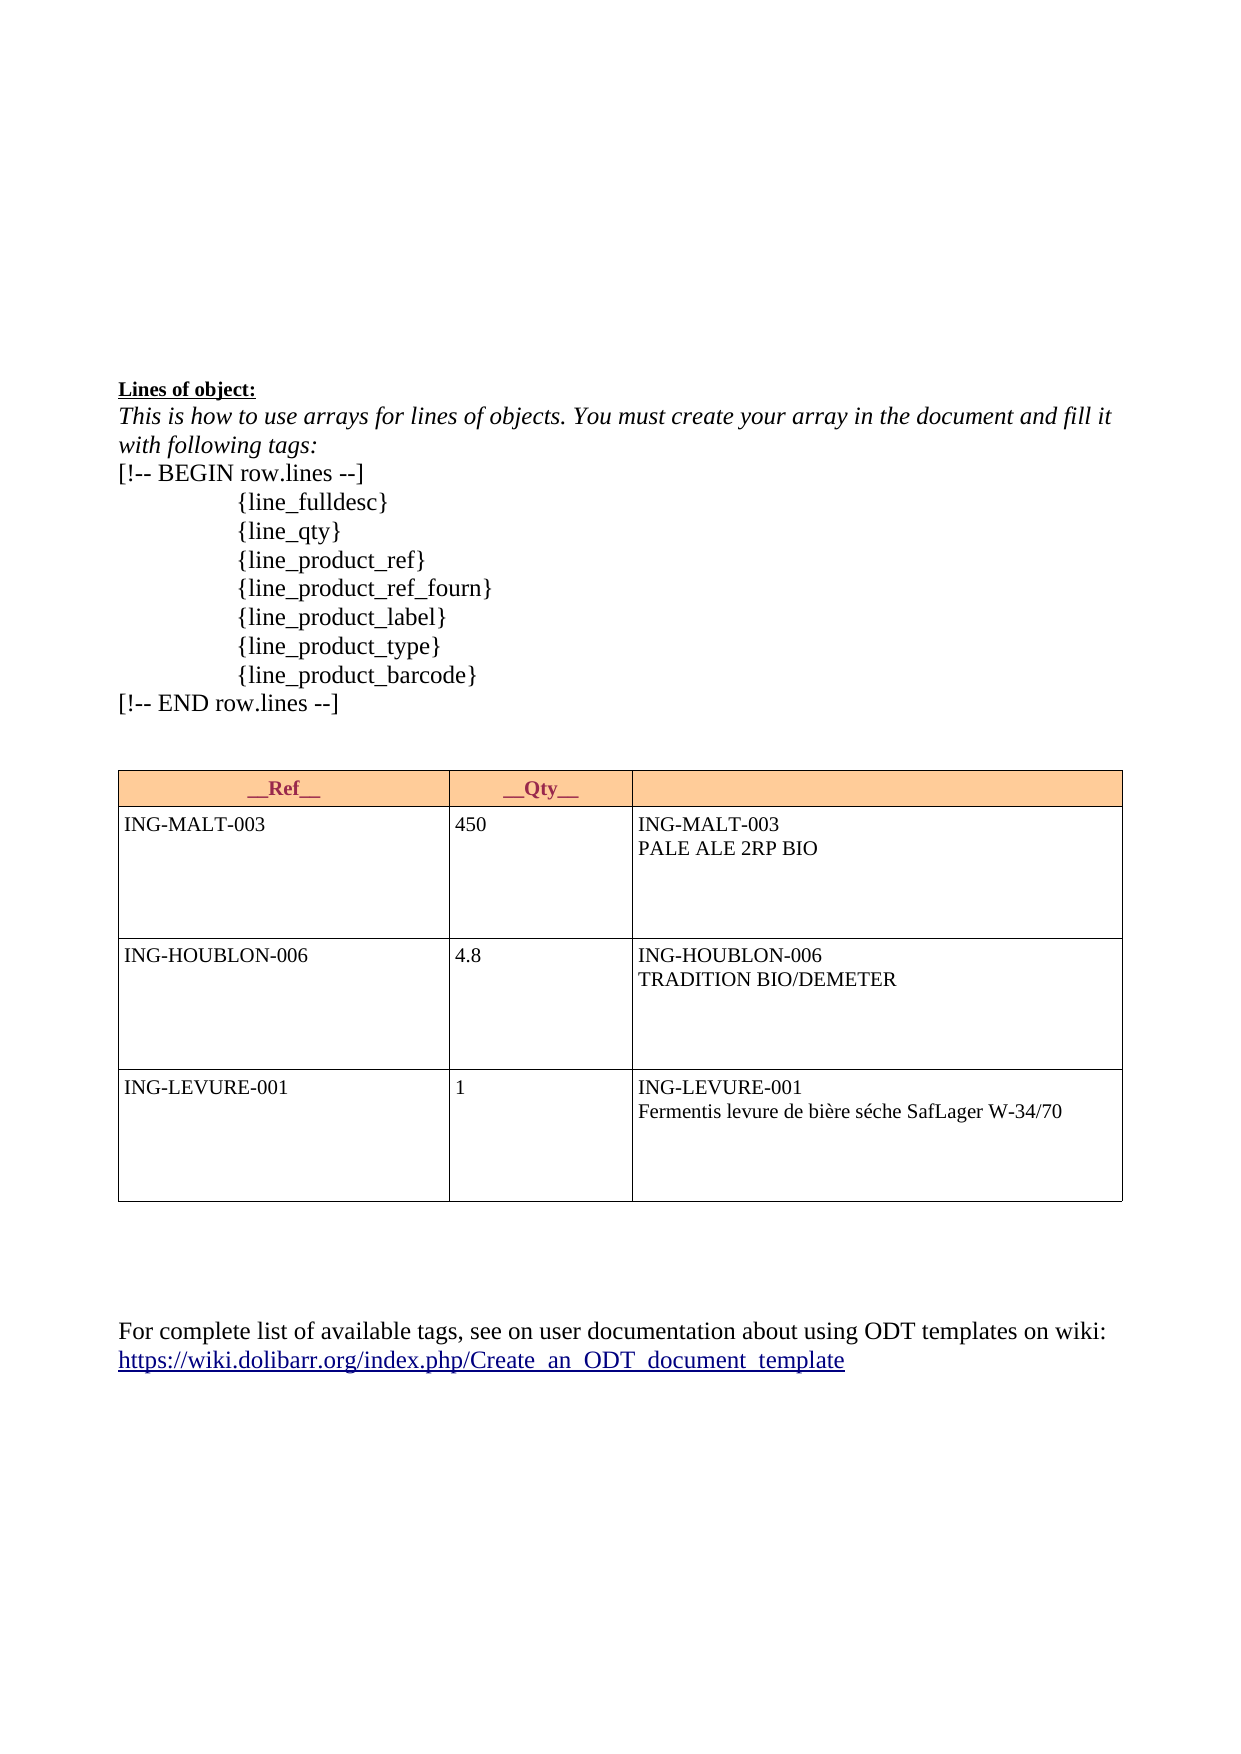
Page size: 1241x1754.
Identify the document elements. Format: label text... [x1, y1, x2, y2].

table_header __Qty__ [450, 771, 632, 806]
text {line_qty} [118, 516, 1122, 545]
text {line_fulldesc} [118, 487, 1122, 516]
text {line_product_type} [118, 631, 1122, 660]
table_header [633, 771, 1122, 806]
text Lines of object: [118, 377, 1122, 401]
text This is how to use arrays for lines of objects. You must create your array in the document and fill it with following tags: [118, 401, 1122, 458]
table_header __Ref__ [119, 771, 449, 806]
table_cell ING-LEVURE-001 Fermentis levure de bière séche SafLager W-34/70 [633, 1070, 1122, 1201]
text {line_product_ref_fourn} [118, 573, 1122, 602]
table_cell ING-HOUBLON-006 TRADITION BIO/DEMETER [633, 939, 1122, 1069]
table_cell 1 [450, 1070, 632, 1201]
text {line_product_ref} [118, 545, 1122, 573]
text https://wiki.dolibarr.org/index.php/Create_an_ODT_document_template [118, 1345, 1122, 1374]
table_cell ING-MALT-003 [119, 807, 449, 938]
text [!-- END row.lines --] [118, 688, 1122, 717]
text [!-- BEGIN row.lines --] [118, 458, 1122, 487]
text {line_product_barcode} [118, 660, 1122, 688]
table_cell ING-MALT-003 PALE ALE 2RP BIO [633, 807, 1122, 938]
table_cell 4.8 [450, 939, 632, 1069]
table_cell 450 [450, 807, 632, 938]
table_cell ING-HOUBLON-006 [119, 939, 449, 1069]
table_cell ING-LEVURE-001 [119, 1070, 449, 1201]
text For complete list of available tags, see on user documentation about using ODT templates on wiki: [118, 1316, 1122, 1345]
text {line_product_label} [118, 602, 1122, 631]
